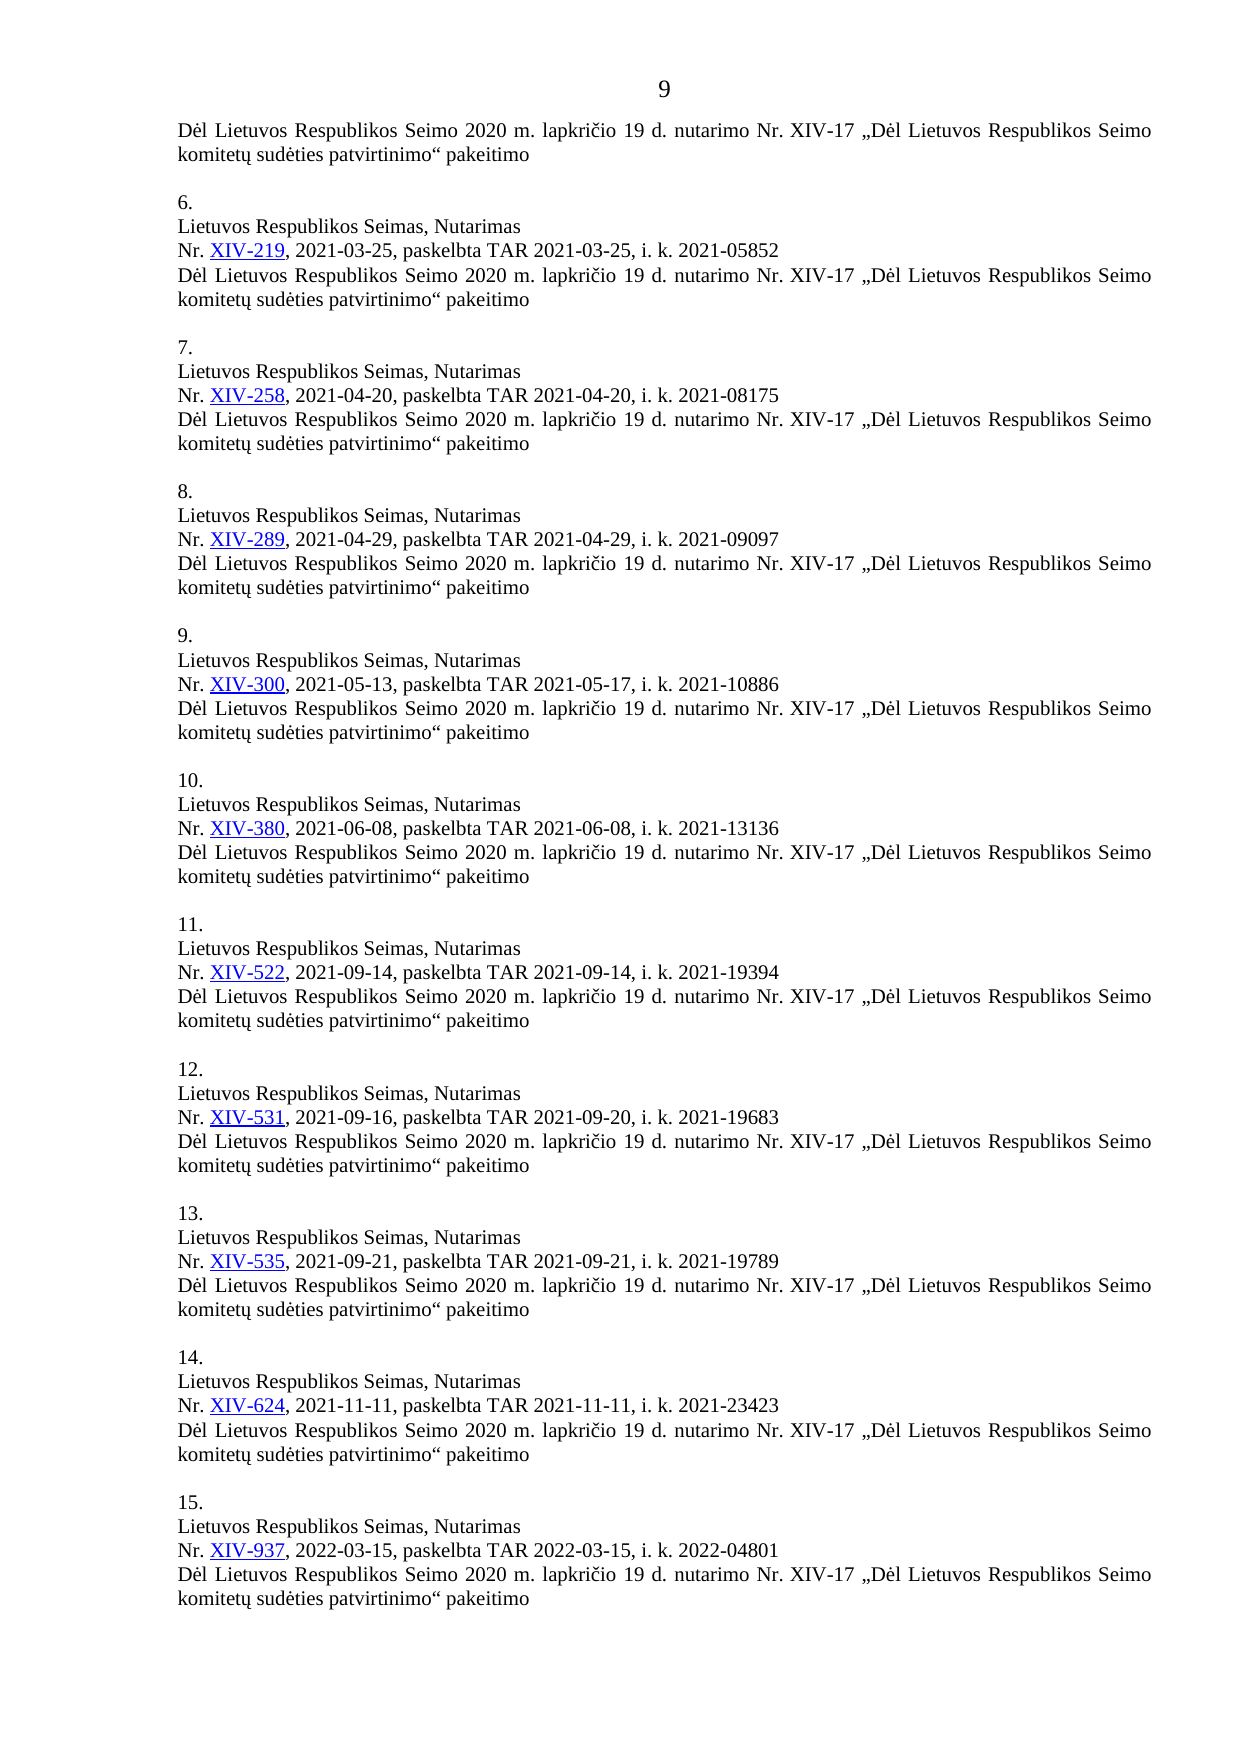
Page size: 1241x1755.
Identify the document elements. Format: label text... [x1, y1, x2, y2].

text Lietuvos Respublikos Seimas, Nutarimas [177, 1369, 1152, 1393]
text Lietuvos Respublikos Seimas, Nutarimas [177, 936, 1152, 960]
text 12. [177, 1057, 1152, 1081]
text 15. [177, 1490, 1152, 1514]
text Lietuvos Respublikos Seimas, Nutarimas [177, 214, 1152, 238]
text Nr. XIV-531, 2021-09-16, paskelbta TAR 2021-09-20, i. k. 2021-19683 [177, 1105, 1152, 1129]
text Nr. XIV-289, 2021-04-29, paskelbta TAR 2021-04-29, i. k. 2021-09097 [177, 527, 1152, 551]
text Nr. XIV-624, 2021-11-11, paskelbta TAR 2021-11-11, i. k. 2021-23423 [177, 1393, 1152, 1417]
text Lietuvos Respublikos Seimas, Nutarimas [177, 359, 1152, 383]
text Dėl Lietuvos Respublikos Seimo 2020 m. lapkričio 19 d. nutarimo Nr. XIV-17 „Dėl Lietuvos Respublikos Seimo komitetų sudėties patvirtinimo“ pakeitimo [177, 696, 1152, 744]
text Dėl Lietuvos Respublikos Seimo 2020 m. lapkričio 19 d. nutarimo Nr. XIV-17 „Dėl Lietuvos Respublikos Seimo komitetų sudėties patvirtinimo“ pakeitimo [177, 262, 1152, 311]
text Dėl Lietuvos Respublikos Seimo 2020 m. lapkričio 19 d. nutarimo Nr. XIV-17 „Dėl Lietuvos Respublikos Seimo komitetų sudėties patvirtinimo“ pakeitimo [177, 551, 1152, 599]
text Lietuvos Respublikos Seimas, Nutarimas [177, 1514, 1152, 1538]
text Nr. XIV-522, 2021-09-14, paskelbta TAR 2021-09-14, i. k. 2021-19394 [177, 960, 1152, 984]
text Nr. XIV-219, 2021-03-25, paskelbta TAR 2021-03-25, i. k. 2021-05852 [177, 238, 1152, 262]
text Lietuvos Respublikos Seimas, Nutarimas [177, 792, 1152, 816]
text Nr. XIV-937, 2022-03-15, paskelbta TAR 2022-03-15, i. k. 2022-04801 [177, 1538, 1152, 1562]
text Dėl Lietuvos Respublikos Seimo 2020 m. lapkričio 19 d. nutarimo Nr. XIV-17 „Dėl Lietuvos Respublikos Seimo komitetų sudėties patvirtinimo“ pakeitimo [177, 1562, 1152, 1610]
text 13. [177, 1201, 1152, 1225]
text Dėl Lietuvos Respublikos Seimo 2020 m. lapkričio 19 d. nutarimo Nr. XIV-17 „Dėl Lietuvos Respublikos Seimo komitetų sudėties patvirtinimo“ pakeitimo [177, 1417, 1152, 1466]
text Dėl Lietuvos Respublikos Seimo 2020 m. lapkričio 19 d. nutarimo Nr. XIV-17 „Dėl Lietuvos Respublikos Seimo komitetų sudėties patvirtinimo“ pakeitimo [177, 1129, 1152, 1177]
text Lietuvos Respublikos Seimas, Nutarimas [177, 1225, 1152, 1249]
text Dėl Lietuvos Respublikos Seimo 2020 m. lapkričio 19 d. nutarimo Nr. XIV-17 „Dėl Lietuvos Respublikos Seimo komitetų sudėties patvirtinimo“ pakeitimo [177, 1273, 1152, 1321]
text Dėl Lietuvos Respublikos Seimo 2020 m. lapkričio 19 d. nutarimo Nr. XIV-17 „Dėl Lietuvos Respublikos Seimo komitetų sudėties patvirtinimo“ pakeitimo [177, 118, 1152, 166]
text 7. [177, 335, 1152, 359]
text Dėl Lietuvos Respublikos Seimo 2020 m. lapkričio 19 d. nutarimo Nr. XIV-17 „Dėl Lietuvos Respublikos Seimo komitetų sudėties patvirtinimo“ pakeitimo [177, 840, 1152, 888]
text 14. [177, 1345, 1152, 1369]
text 8. [177, 479, 1152, 503]
text 10. [177, 768, 1152, 792]
text Nr. XIV-380, 2021-06-08, paskelbta TAR 2021-06-08, i. k. 2021-13136 [177, 816, 1152, 840]
text Dėl Lietuvos Respublikos Seimo 2020 m. lapkričio 19 d. nutarimo Nr. XIV-17 „Dėl Lietuvos Respublikos Seimo komitetų sudėties patvirtinimo“ pakeitimo [177, 407, 1152, 455]
text 11. [177, 912, 1152, 936]
text Lietuvos Respublikos Seimas, Nutarimas [177, 503, 1152, 527]
text 9. [177, 623, 1152, 647]
text Dėl Lietuvos Respublikos Seimo 2020 m. lapkričio 19 d. nutarimo Nr. XIV-17 „Dėl Lietuvos Respublikos Seimo komitetų sudėties patvirtinimo“ pakeitimo [177, 984, 1152, 1032]
text Nr. XIV-535, 2021-09-21, paskelbta TAR 2021-09-21, i. k. 2021-19789 [177, 1249, 1152, 1273]
text Lietuvos Respublikos Seimas, Nutarimas [177, 1081, 1152, 1105]
text Lietuvos Respublikos Seimas, Nutarimas [177, 647, 1152, 672]
text 6. [177, 190, 1152, 214]
text Nr. XIV-258, 2021-04-20, paskelbta TAR 2021-04-20, i. k. 2021-08175 [177, 383, 1152, 407]
text Nr. XIV-300, 2021-05-13, paskelbta TAR 2021-05-17, i. k. 2021-10886 [177, 672, 1152, 696]
